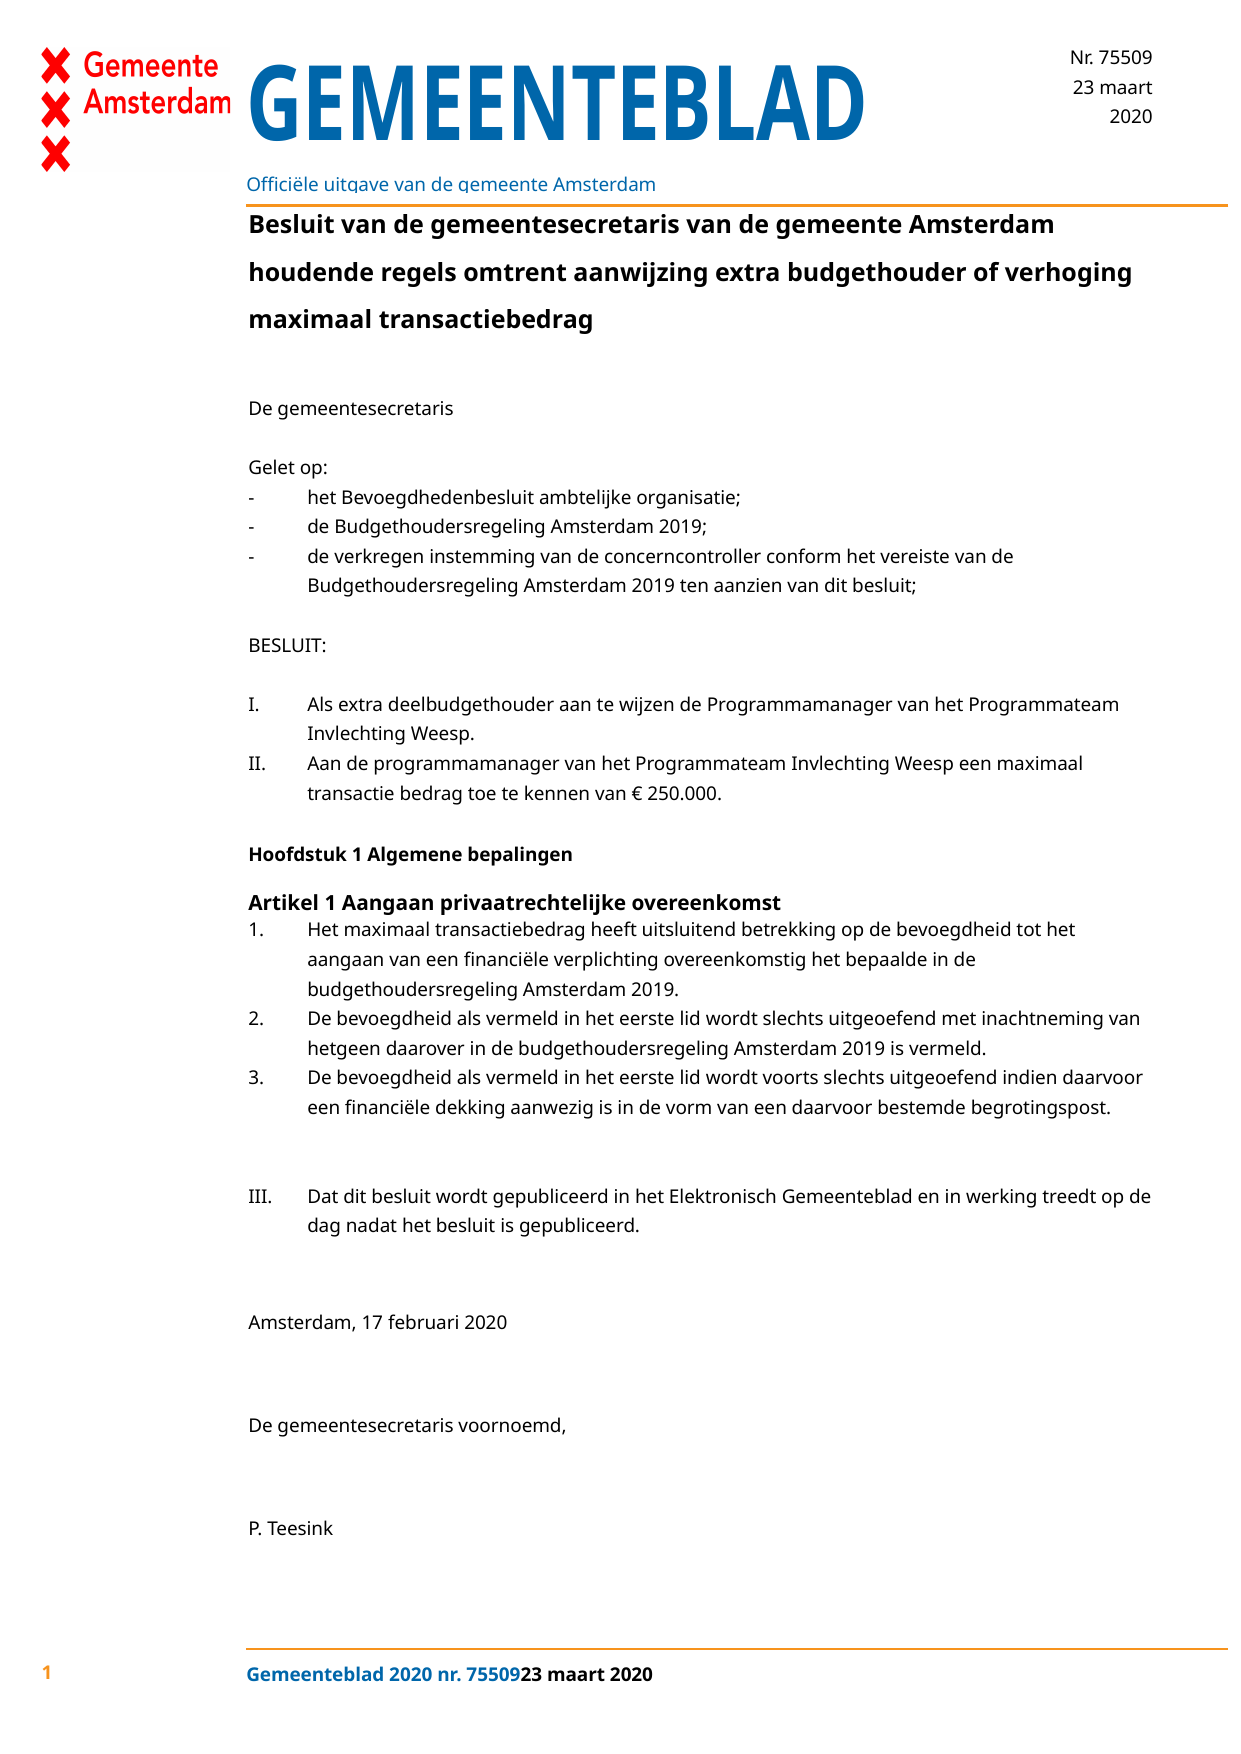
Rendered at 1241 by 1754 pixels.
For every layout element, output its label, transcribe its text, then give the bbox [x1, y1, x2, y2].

list Aan de programmamanager van het Programmateam Invlechting Weesp een maximaal transactie bedrag toe te kennen van € 250.000. [248, 750, 1152, 805]
text Amsterdam, 17 februari 2020 [248, 1309, 1152, 1335]
list de Budgethoudersregeling Amsterdam 2019; [248, 513, 1152, 539]
text De gemeentesecretaris [248, 395, 1152, 421]
text BESLUIT: [248, 632, 1152, 657]
list De bevoegdheid als vermeld in het eerste lid wordt voorts slechts uitgeoefend indien daarvoor een financiële dekking aanwezig is in de vorm van een daarvoor bestemde begrotingspost. [248, 1064, 1152, 1120]
text De gemeentesecretaris voornoemd, [248, 1412, 1152, 1438]
text Besluit van de gemeentesecretaris van de gemeente Amsterdam houdende regels omtrent aanwijzing extra budgethouder of verhoging maximaal transactiebedrag [248, 207, 1152, 336]
list de verkregen instemming van de concerncontroller conform het vereiste van de Budgethoudersregeling Amsterdam 2019 ten aanzien van dit besluit; [248, 543, 1152, 598]
list het Bevoegdhedenbesluit ambtelijke organisatie; [248, 484, 1152, 509]
picture [41, 47, 231, 172]
list Als extra deelbudgethouder aan te wijzen de Programmamanager van het Programmateam Invlechting Weesp. [248, 691, 1152, 746]
text Artikel 1 Aangaan privaatrechtelijke overeenkomst [248, 888, 1152, 917]
list Het maximaal transactiebedrag heeft uitsluitend betrekking op de bevoegdheid tot het aangaan van een financiële verplichting overeenkomstig het bepaalde in de budgethoudersregeling Amsterdam 2019. [248, 917, 1152, 1001]
text Gelet op: [248, 454, 1152, 480]
text Hoofdstuk 1 Algemene bepalingen [248, 839, 1152, 867]
list Dat dit besluit wordt gepubliceerd in het Elektronisch Gemeenteblad en in werking treedt op de dag nadat het besluit is gepubliceerd. [248, 1183, 1152, 1238]
list De bevoegdheid als vermeld in het eerste lid wordt slechts uitgeoefend met inachtneming van hetgeen daarover in de budgethoudersregeling Amsterdam 2019 is vermeld. [248, 1005, 1152, 1061]
text P. Teesink [248, 1515, 1152, 1541]
